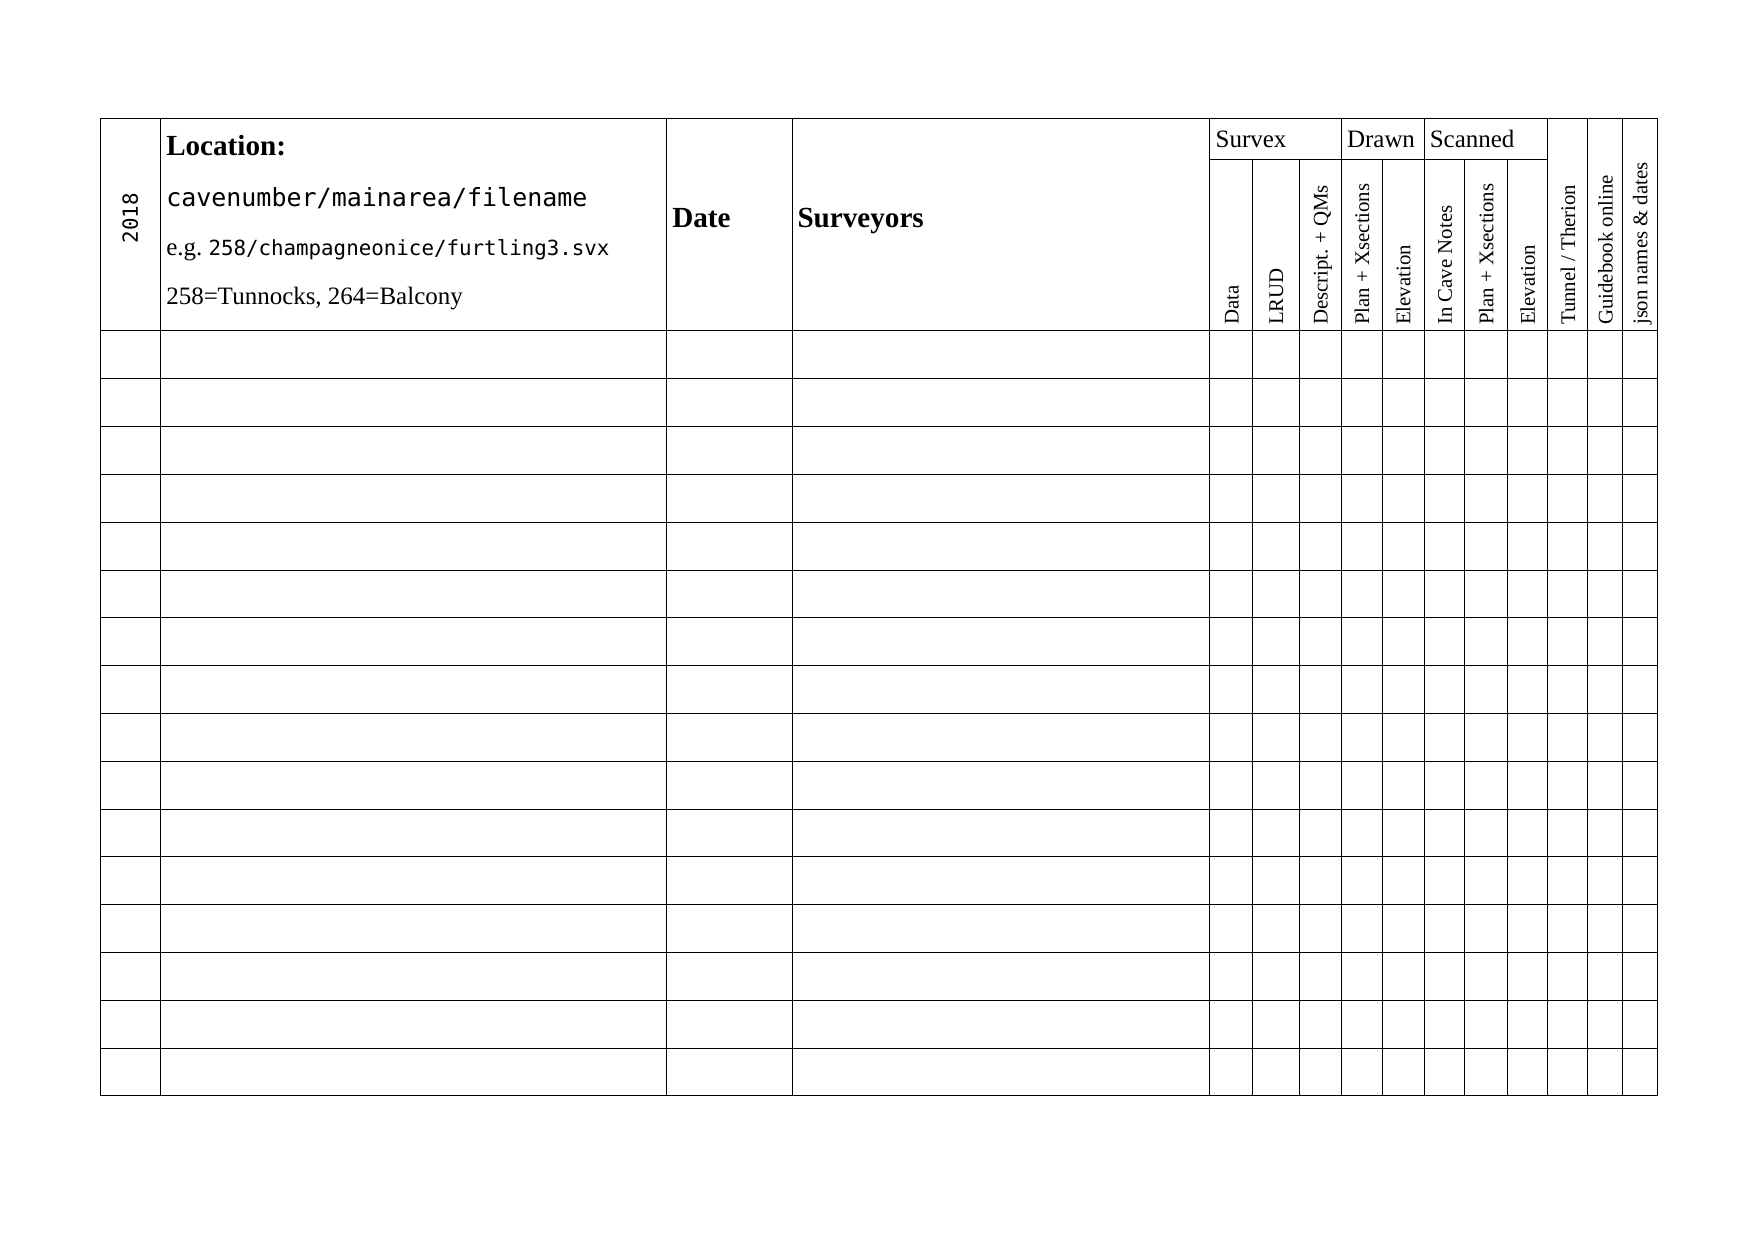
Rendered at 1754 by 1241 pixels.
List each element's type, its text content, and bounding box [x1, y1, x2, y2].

table_cell [1548, 953, 1587, 1000]
table_cell [793, 953, 1209, 1000]
table_cell [1425, 379, 1464, 426]
table_cell [101, 523, 160, 569]
table_cell [1253, 905, 1299, 952]
table_cell [161, 666, 666, 713]
table_cell [1253, 523, 1299, 569]
table_cell [1253, 379, 1299, 426]
table_cell [161, 953, 666, 1000]
table_cell [1210, 762, 1252, 808]
table_cell [101, 810, 160, 856]
table_cell [1342, 475, 1382, 522]
table_cell [101, 379, 160, 426]
table_cell [1253, 331, 1299, 378]
table_cell [1425, 331, 1464, 378]
table_cell [667, 762, 792, 808]
table_cell [1383, 666, 1424, 713]
table_cell [1465, 953, 1507, 1000]
table_cell [1465, 427, 1507, 474]
table_cell [1210, 331, 1252, 378]
table_cell [1425, 1001, 1464, 1048]
table_cell [161, 1049, 666, 1095]
table_cell [1210, 810, 1252, 856]
table_cell [1383, 857, 1424, 904]
table_cell [1425, 905, 1464, 952]
table_cell [1588, 427, 1622, 474]
table_cell [1210, 523, 1252, 569]
table_cell [1253, 1001, 1299, 1048]
table_header Tunnel / Therion [1548, 119, 1587, 330]
table_cell [667, 523, 792, 569]
table_cell [1300, 571, 1341, 617]
table_cell [1588, 857, 1622, 904]
table_cell [1508, 953, 1547, 1000]
table_cell [1210, 571, 1252, 617]
table_cell [1548, 714, 1587, 761]
table_cell [1300, 618, 1341, 665]
table_cell [1300, 905, 1341, 952]
table_header Scanned [1425, 119, 1547, 159]
table_cell [793, 475, 1209, 522]
table_cell [1383, 379, 1424, 426]
table_cell [1210, 1001, 1252, 1048]
table_cell [1508, 857, 1547, 904]
table_cell [1342, 905, 1382, 952]
table_cell [1508, 475, 1547, 522]
table_cell [667, 427, 792, 474]
table_cell [1425, 810, 1464, 856]
table_cell [1210, 427, 1252, 474]
table_cell [161, 810, 666, 856]
table_cell [1465, 475, 1507, 522]
table_cell [1210, 953, 1252, 1000]
table_cell [1383, 905, 1424, 952]
table_cell [1623, 618, 1657, 665]
table_cell [1508, 1049, 1547, 1095]
table_cell [1210, 666, 1252, 713]
table_cell [1253, 1049, 1299, 1095]
table_cell [161, 475, 666, 522]
table_cell [1253, 618, 1299, 665]
table_cell [1300, 1049, 1341, 1095]
table_cell [1623, 1049, 1657, 1095]
table_cell [1300, 1001, 1341, 1048]
table_cell [1425, 857, 1464, 904]
table_cell [1548, 618, 1587, 665]
table_header json names & dates [1623, 119, 1657, 330]
table_cell [1300, 331, 1341, 378]
table_cell [1300, 666, 1341, 713]
table_cell [1623, 523, 1657, 569]
table_cell [1342, 331, 1382, 378]
table_cell Elevation [1508, 160, 1547, 330]
table_cell [1342, 762, 1382, 808]
table_cell Data [1210, 160, 1252, 330]
table_cell [1465, 762, 1507, 808]
table_cell [1588, 379, 1622, 426]
table_cell [667, 1049, 792, 1095]
table_cell [667, 379, 792, 426]
table_cell [1253, 475, 1299, 522]
table_cell [1588, 1001, 1622, 1048]
table_cell [793, 379, 1209, 426]
table_cell [1623, 475, 1657, 522]
table_cell [1548, 1049, 1587, 1095]
table_header Drawn [1342, 119, 1424, 159]
table_cell [101, 953, 160, 1000]
table_cell [1342, 857, 1382, 904]
table_cell [1588, 618, 1622, 665]
table_cell [101, 762, 160, 808]
table_cell [1623, 666, 1657, 713]
table_cell [1383, 1001, 1424, 1048]
table_cell [793, 618, 1209, 665]
table_cell [1548, 666, 1587, 713]
table_cell [1588, 905, 1622, 952]
table_cell [1383, 1049, 1424, 1095]
table_cell [1300, 762, 1341, 808]
table_cell [1342, 618, 1382, 665]
table_cell [1548, 571, 1587, 617]
table_cell [1508, 905, 1547, 952]
table_cell [1548, 857, 1587, 904]
table_cell [1253, 666, 1299, 713]
table_cell [1548, 475, 1587, 522]
table_cell [1623, 331, 1657, 378]
table_cell [1508, 762, 1547, 808]
table_cell [1588, 475, 1622, 522]
table_cell [1623, 905, 1657, 952]
table_cell [1300, 857, 1341, 904]
table_cell [1342, 714, 1382, 761]
table_cell [1623, 810, 1657, 856]
table_cell [1342, 1001, 1382, 1048]
table_cell [1548, 762, 1587, 808]
table_cell [1588, 571, 1622, 617]
table_cell [1623, 953, 1657, 1000]
table_cell [101, 427, 160, 474]
table_cell [1210, 905, 1252, 952]
table_cell [1465, 618, 1507, 665]
table_cell [1588, 714, 1622, 761]
table_cell [1548, 905, 1587, 952]
table_cell [1425, 571, 1464, 617]
table_cell [667, 857, 792, 904]
table_cell [1300, 714, 1341, 761]
table_cell [1253, 762, 1299, 808]
table_cell [1425, 618, 1464, 665]
table_cell [1300, 475, 1341, 522]
table_cell [667, 618, 792, 665]
table_cell [1508, 714, 1547, 761]
table_cell [667, 714, 792, 761]
table_cell [1465, 857, 1507, 904]
table_cell [161, 762, 666, 808]
table_cell [1508, 1001, 1547, 1048]
table_cell [1383, 714, 1424, 761]
table_cell [161, 905, 666, 952]
table_cell [161, 331, 666, 378]
table_cell [793, 331, 1209, 378]
table_cell [1508, 666, 1547, 713]
table_cell [793, 762, 1209, 808]
table_cell [161, 1001, 666, 1048]
table_header 2018 [101, 119, 160, 330]
table_cell [101, 571, 160, 617]
table_cell [1383, 427, 1424, 474]
table_cell Plan + Xsections [1465, 160, 1507, 330]
table_cell [667, 810, 792, 856]
table_cell [1342, 523, 1382, 569]
table_cell [1623, 857, 1657, 904]
table_cell [1588, 1049, 1622, 1095]
table_header Location: cavenumber/mainarea/filename e.g. 258/champagneonice/furtling3.svx 258=Tunnocks, 264=Balcony [161, 119, 666, 330]
table_header Date [667, 119, 792, 330]
table_cell [1383, 762, 1424, 808]
table_cell [1210, 379, 1252, 426]
table_cell [1623, 379, 1657, 426]
table_cell [1465, 331, 1507, 378]
table_cell [1548, 331, 1587, 378]
table_cell [1508, 427, 1547, 474]
table_cell [1342, 810, 1382, 856]
table_cell [1342, 379, 1382, 426]
table_cell [1300, 810, 1341, 856]
table_cell [1300, 953, 1341, 1000]
table_cell [1508, 331, 1547, 378]
table_cell [1342, 953, 1382, 1000]
table_cell [1508, 571, 1547, 617]
table_cell [1508, 523, 1547, 569]
table_cell [1210, 618, 1252, 665]
table_cell [101, 1001, 160, 1048]
table_cell [793, 666, 1209, 713]
table_cell [1623, 1001, 1657, 1048]
table_cell [667, 1001, 792, 1048]
table_cell [1425, 475, 1464, 522]
table_cell [101, 1049, 160, 1095]
table_cell [1508, 618, 1547, 665]
table_cell Plan + Xsections [1342, 160, 1382, 330]
table_cell [1465, 714, 1507, 761]
table_cell [1383, 810, 1424, 856]
table_cell [1548, 810, 1587, 856]
table_cell [1588, 810, 1622, 856]
table_cell [1588, 523, 1622, 569]
table_cell [1465, 1049, 1507, 1095]
table_cell [1588, 331, 1622, 378]
table_cell [1548, 427, 1587, 474]
table_cell [1588, 762, 1622, 808]
table_cell [793, 427, 1209, 474]
table_cell [1300, 523, 1341, 569]
table_cell [1300, 379, 1341, 426]
table_cell [667, 666, 792, 713]
table_cell [101, 331, 160, 378]
table_cell Descript. + QMs [1300, 160, 1341, 330]
table_cell [1623, 571, 1657, 617]
table_cell [1383, 475, 1424, 522]
table_cell [1342, 666, 1382, 713]
table_cell [161, 618, 666, 665]
table_cell [1548, 1001, 1587, 1048]
table_cell [1588, 953, 1622, 1000]
table_header Guidebook online [1588, 119, 1622, 330]
table_cell [1383, 523, 1424, 569]
table_cell Elevation [1383, 160, 1424, 330]
table_cell [1383, 618, 1424, 665]
table_cell [1342, 571, 1382, 617]
table_cell [1465, 571, 1507, 617]
table_cell [101, 618, 160, 665]
table_cell In Cave Notes [1425, 160, 1464, 330]
table_cell [1383, 571, 1424, 617]
table_cell [793, 1049, 1209, 1095]
table_cell [1342, 1049, 1382, 1095]
table_cell [161, 857, 666, 904]
table_cell [1623, 714, 1657, 761]
table_cell [1508, 379, 1547, 426]
table_cell [1342, 427, 1382, 474]
table_cell [161, 571, 666, 617]
table_cell [1210, 475, 1252, 522]
table_cell [1548, 523, 1587, 569]
table_cell [1383, 953, 1424, 1000]
table_header Survex [1210, 119, 1341, 159]
table_cell [1588, 666, 1622, 713]
table_cell [1425, 953, 1464, 1000]
table_cell [161, 523, 666, 569]
table_cell LRUD [1253, 160, 1299, 330]
table_cell [161, 379, 666, 426]
table_cell [667, 475, 792, 522]
table_cell [793, 810, 1209, 856]
table_cell [1383, 331, 1424, 378]
table_cell [1210, 857, 1252, 904]
table_cell [161, 714, 666, 761]
table_cell [1465, 523, 1507, 569]
table_cell [793, 1001, 1209, 1048]
table_cell [667, 331, 792, 378]
table_cell [101, 857, 160, 904]
table_cell [667, 953, 792, 1000]
table_cell [1300, 427, 1341, 474]
table_cell [1425, 762, 1464, 808]
table_cell [1465, 1001, 1507, 1048]
table_cell [1465, 666, 1507, 713]
table_header Surveyors [793, 119, 1209, 330]
table_cell [1253, 953, 1299, 1000]
table_cell [101, 475, 160, 522]
table_cell [1465, 810, 1507, 856]
table_cell [793, 857, 1209, 904]
table_cell [1508, 810, 1547, 856]
table_cell [161, 427, 666, 474]
table_cell [1425, 427, 1464, 474]
table_cell [1425, 523, 1464, 569]
table_cell [1253, 571, 1299, 617]
table_cell [1210, 714, 1252, 761]
table_cell [1548, 379, 1587, 426]
table_cell [1425, 714, 1464, 761]
table_cell [1253, 427, 1299, 474]
table_cell [1465, 379, 1507, 426]
table_cell [793, 571, 1209, 617]
table_cell [101, 666, 160, 713]
table_cell [667, 571, 792, 617]
table_cell [1253, 857, 1299, 904]
table_cell [1465, 905, 1507, 952]
table_cell [1623, 427, 1657, 474]
table_cell [1623, 762, 1657, 808]
table_cell [793, 523, 1209, 569]
table_cell [793, 714, 1209, 761]
table_cell [1253, 810, 1299, 856]
table_cell [667, 905, 792, 952]
table_cell [1210, 1049, 1252, 1095]
table_cell [101, 905, 160, 952]
table_cell [793, 905, 1209, 952]
table_cell [1425, 666, 1464, 713]
table_cell [101, 714, 160, 761]
table_cell [1425, 1049, 1464, 1095]
table_cell [1253, 714, 1299, 761]
